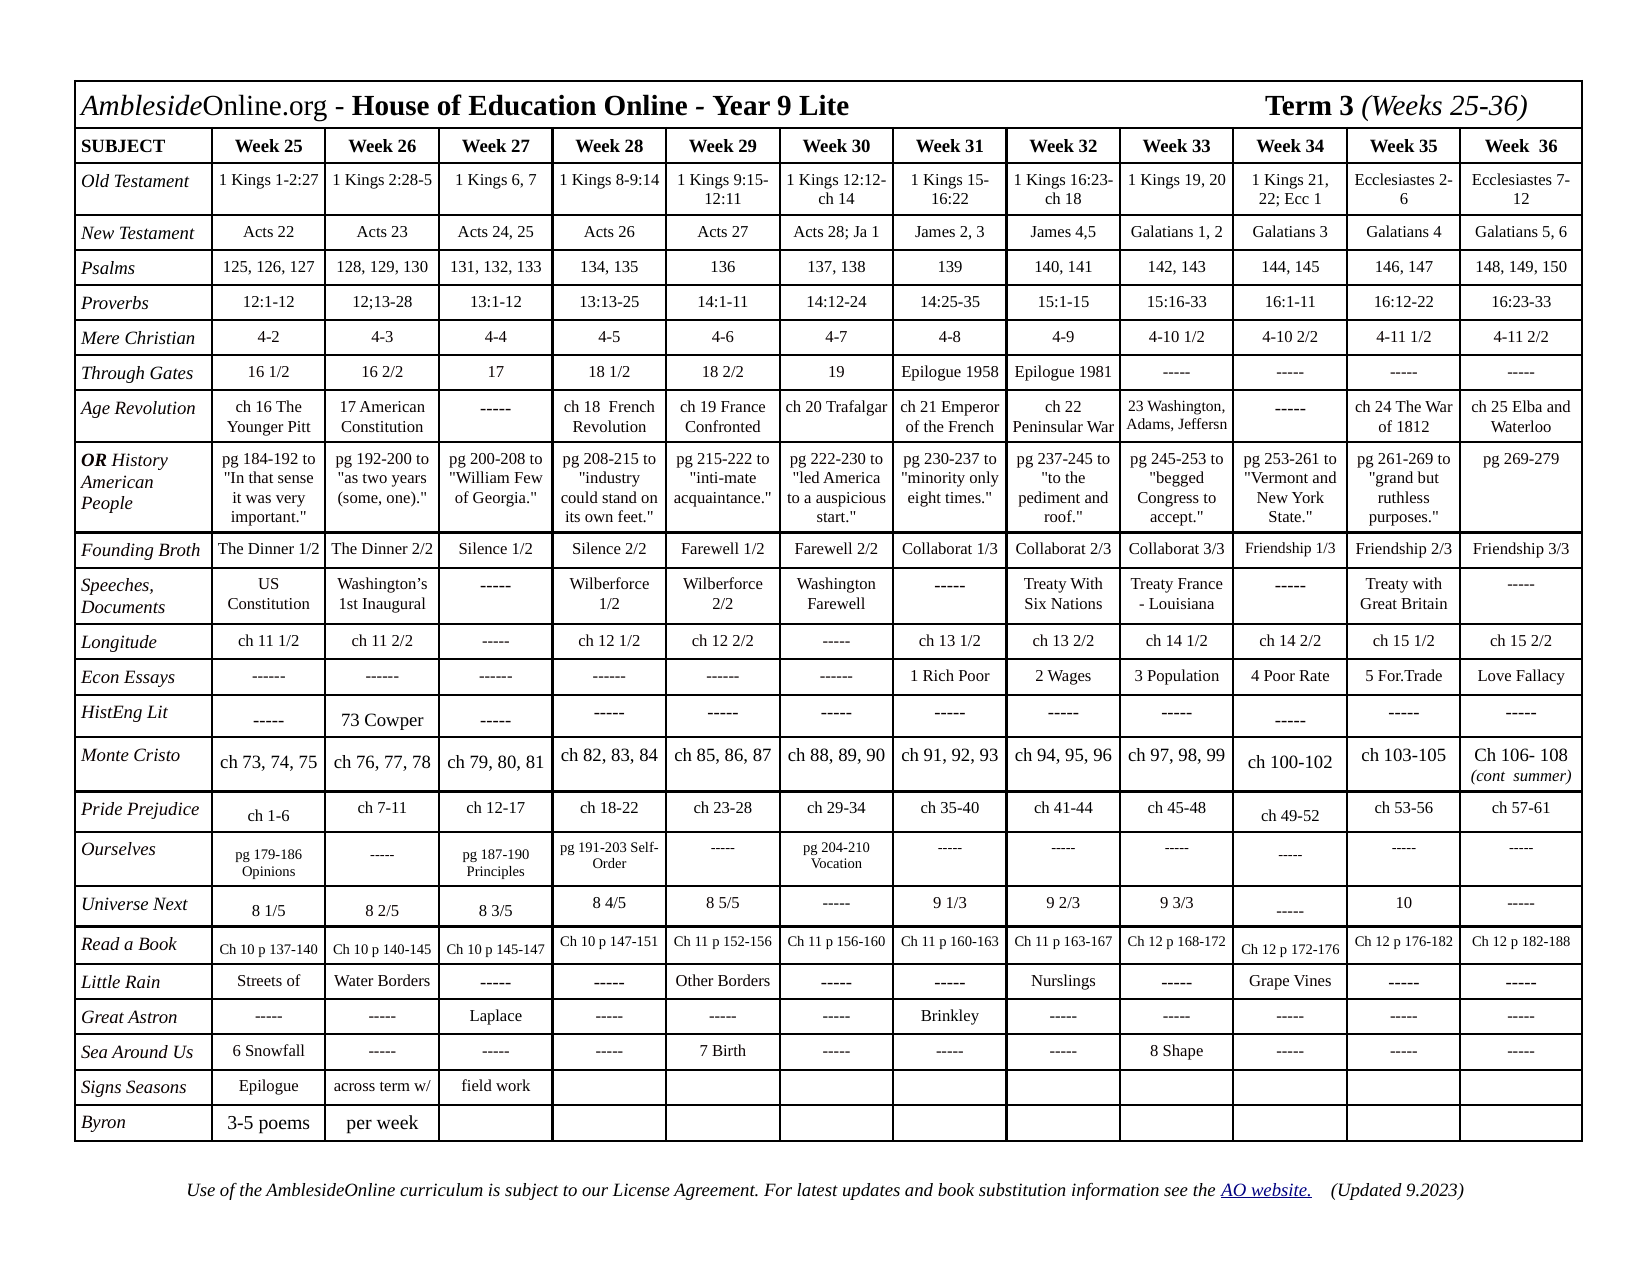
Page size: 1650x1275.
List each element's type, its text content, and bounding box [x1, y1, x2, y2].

table_cell Acts 24, 25 [440, 216, 551, 249]
table_cell ----- [554, 965, 665, 998]
table_cell 10 [1348, 887, 1459, 925]
table_cell ----- [440, 965, 551, 998]
table_cell Streets of [213, 965, 324, 998]
table_cell Week 28 [554, 129, 665, 162]
table_cell ----- [1348, 833, 1459, 885]
table_cell 4-8 [894, 321, 1005, 354]
table_cell ----- [554, 1000, 665, 1033]
table_cell Week 26 [326, 129, 438, 162]
table_cell across term w/ [326, 1071, 438, 1103]
table_cell ----- [1461, 1035, 1581, 1068]
table_cell pg 269-279 [1461, 443, 1581, 531]
table_cell ------ [326, 660, 438, 693]
table_cell Ecclesiastes 2-6 [1348, 164, 1459, 214]
table_cell 18 1/2 [554, 356, 665, 389]
table_cell ----- [1234, 887, 1346, 925]
table_cell Galatians 4 [1348, 216, 1459, 249]
table_cell pg 215-222 to "inti-mate acquaintance." [667, 443, 779, 531]
table_cell OR History American People [76, 443, 211, 531]
table_cell Friendship 3/3 [1461, 534, 1581, 567]
table_cell James 4,5 [1008, 216, 1119, 249]
table_cell Byron [76, 1106, 211, 1140]
table_cell The Dinner 1/2 [213, 534, 324, 567]
table_cell Read a Book [76, 928, 211, 963]
table_cell pg 200-208 to "William Few of Georgia." [440, 443, 551, 531]
table_cell ----- [1234, 1000, 1346, 1033]
table_cell Treaty With Six Nations [1008, 569, 1119, 623]
table_cell field work [440, 1071, 551, 1103]
table_cell 1 Kings 16:23-ch 18 [1008, 164, 1119, 214]
table_cell ----- [894, 833, 1005, 885]
table_header AmblesideOnline.org - House of Education Online - Year 9 Lite Term 3 (Weeks 25-36) [76, 82, 1581, 127]
table_cell ch 85, 86, 87 [667, 738, 779, 790]
table_cell Friendship 1/3 [1234, 534, 1346, 567]
table_cell 1 Kings 8-9:14 [554, 164, 665, 214]
table_cell Proverbs [76, 286, 211, 319]
table_cell Week 36 [1461, 129, 1581, 162]
table_cell 2 Wages [1008, 660, 1119, 693]
table_cell 4-10 1/2 [1121, 321, 1232, 354]
table_cell Epilogue 1958 [894, 356, 1005, 389]
table_cell ----- [1461, 965, 1581, 998]
table_cell 1 Kings 21, 22; Ecc 1 [1234, 164, 1346, 214]
table_cell 1 Kings 2:28-5 [326, 164, 438, 214]
table_cell 4-4 [440, 321, 551, 354]
table_cell 142, 143 [1121, 251, 1232, 284]
table_cell ch 12 1/2 [554, 625, 665, 658]
table_cell ----- [326, 1000, 438, 1033]
table_cell 9 1/3 [894, 887, 1005, 925]
table_cell ----- [440, 1035, 551, 1068]
table_cell ------ [667, 660, 779, 693]
table_cell ----- [1461, 833, 1581, 885]
table_cell [440, 1106, 551, 1140]
table_cell Little Rain [76, 965, 211, 998]
table_cell ----- [1234, 391, 1346, 441]
table_cell Friendship 2/3 [1348, 534, 1459, 567]
table_cell ----- [781, 696, 892, 736]
table_cell ch 49-52 [1234, 793, 1346, 831]
table_cell ch 73, 74, 75 [213, 738, 324, 790]
table_cell Wilberforce 2/2 [667, 569, 779, 623]
table_cell Sea Around Us [76, 1035, 211, 1068]
table_cell ch 15 2/2 [1461, 625, 1581, 658]
table_cell 4-10 2/2 [1234, 321, 1346, 354]
table_cell 5 For.Trade [1348, 660, 1459, 693]
table_cell Collaborat 2/3 [1008, 534, 1119, 567]
table_cell 12;13-28 [326, 286, 438, 319]
table_cell SUBJECT [76, 129, 211, 162]
table_cell Pride Prejudice [76, 793, 211, 831]
table_cell 1 Kings 1-2:27 [213, 164, 324, 214]
table_cell Speeches, Documents [76, 569, 211, 623]
table_cell Ch 11 p 156-160 [781, 928, 892, 963]
table_cell ----- [894, 1035, 1005, 1068]
table_cell Week 25 [213, 129, 324, 162]
table_cell Epilogue 1981 [1008, 356, 1119, 389]
table_cell pg 208-215 to "industry could stand on its own feet." [554, 443, 665, 531]
table_cell ----- [1121, 1000, 1232, 1033]
table_cell 17 [440, 356, 551, 389]
table_cell 16 2/2 [326, 356, 438, 389]
table_cell pg 184-192 to "In that sense it was very important." [213, 443, 324, 531]
table_cell ch 21 Emperor of the French [894, 391, 1005, 441]
table_cell ch 7-11 [326, 793, 438, 831]
table_cell ----- [1008, 696, 1119, 736]
table_cell 4-6 [667, 321, 779, 354]
table_cell ----- [1348, 1035, 1459, 1068]
table_cell Acts 22 [213, 216, 324, 249]
table_cell Old Testament [76, 164, 211, 214]
table_cell ch 13 2/2 [1008, 625, 1119, 658]
table_cell ----- [1234, 356, 1346, 389]
table_cell ch 1-6 [213, 793, 324, 831]
table_cell ----- [554, 1035, 665, 1068]
table_cell Collaborat 1/3 [894, 534, 1005, 567]
table_cell ----- [1121, 356, 1232, 389]
table_cell Galatians 1, 2 [1121, 216, 1232, 249]
table_cell Econ Essays [76, 660, 211, 693]
table_cell 4-3 [326, 321, 438, 354]
table_cell Silence 1/2 [440, 534, 551, 567]
table_cell ----- [1461, 887, 1581, 925]
table_cell Laplace [440, 1000, 551, 1033]
table_cell 8 1/5 [213, 887, 324, 925]
table_cell ----- [1348, 696, 1459, 736]
table_cell 4-5 [554, 321, 665, 354]
table_cell ------ [440, 660, 551, 693]
table_cell 16 1/2 [213, 356, 324, 389]
table_cell Ch 11 p 152-156 [667, 928, 779, 963]
table_cell ----- [1008, 1035, 1119, 1068]
table_cell Ch 11 p 163-167 [1008, 928, 1119, 963]
table_cell Washington’s 1st Inaugural [326, 569, 438, 623]
table_cell ch 20 Trafalgar [781, 391, 892, 441]
table_cell pg 245-253 to "begged Congress to accept." [1121, 443, 1232, 531]
table_cell Acts 23 [326, 216, 438, 249]
table_cell Acts 26 [554, 216, 665, 249]
table_cell 6 Snowfall [213, 1035, 324, 1068]
table_cell Ch 12 p 172-176 [1234, 928, 1346, 963]
table_cell ch 29-34 [781, 793, 892, 831]
table_cell ------ [554, 660, 665, 693]
table_cell pg 204-210 Vocation [781, 833, 892, 885]
table_cell Mere Christian [76, 321, 211, 354]
table_cell Ch 10 p 145-147 [440, 928, 551, 963]
table_cell [781, 1106, 892, 1140]
table_cell Ch 12 p 182-188 [1461, 928, 1581, 963]
table_cell Psalms [76, 251, 211, 284]
table_cell ch 24 The War of 1812 [1348, 391, 1459, 441]
table_cell [1121, 1106, 1232, 1140]
table_cell James 2, 3 [894, 216, 1005, 249]
table_cell ch 23-28 [667, 793, 779, 831]
table_cell 8 4/5 [554, 887, 665, 925]
table_cell 139 [894, 251, 1005, 284]
table_cell 7 Birth [667, 1035, 779, 1068]
table_cell ----- [1348, 1000, 1459, 1033]
table_cell Monte Cristo [76, 738, 211, 790]
table_cell Ch 11 p 160-163 [894, 928, 1005, 963]
table_cell Treaty with Great Britain [1348, 569, 1459, 623]
table_cell ----- [554, 696, 665, 736]
table_cell 4-9 [1008, 321, 1119, 354]
table_cell pg 222-230 to "led America to a auspicious start." [781, 443, 892, 531]
table_cell 8 5/5 [667, 887, 779, 925]
table_cell 8 2/5 [326, 887, 438, 925]
table_cell ----- [667, 696, 779, 736]
table_cell ch 15 1/2 [1348, 625, 1459, 658]
table_cell Week 33 [1121, 129, 1232, 162]
table_cell ----- [440, 696, 551, 736]
table_cell 13:1-12 [440, 286, 551, 319]
table_cell ----- [894, 569, 1005, 623]
table_cell ----- [1234, 1035, 1346, 1068]
table_cell ch 13 1/2 [894, 625, 1005, 658]
table_cell ----- [1461, 569, 1581, 623]
table_cell ch 97, 98, 99 [1121, 738, 1232, 790]
table_cell Water Borders [326, 965, 438, 998]
table_cell ch 79, 80, 81 [440, 738, 551, 790]
table_cell pg 261-269 to "grand but ruthless purposes." [1348, 443, 1459, 531]
table_cell Longitude [76, 625, 211, 658]
table_cell Other Borders [667, 965, 779, 998]
table_cell [1348, 1106, 1459, 1140]
table_cell 128, 129, 130 [326, 251, 438, 284]
table_cell ----- [1461, 356, 1581, 389]
table_cell Great Astron [76, 1000, 211, 1033]
table_cell Brinkley [894, 1000, 1005, 1033]
table_cell 16:23-33 [1461, 286, 1581, 319]
table_cell ----- [1461, 1000, 1581, 1033]
table_cell 73 Cowper [326, 696, 438, 736]
table_cell Farewell 1/2 [667, 534, 779, 567]
table_cell ch 16 The Younger Pitt [213, 391, 324, 441]
table_cell [667, 1106, 779, 1140]
table_cell 4-2 [213, 321, 324, 354]
table_cell Ch 10 p 137-140 [213, 928, 324, 963]
table_cell Signs Seasons [76, 1071, 211, 1103]
table_cell ----- [326, 1035, 438, 1068]
table_cell Age Revolution [76, 391, 211, 441]
table_cell 134, 135 [554, 251, 665, 284]
table_cell [1008, 1071, 1119, 1103]
table_cell [1461, 1071, 1581, 1103]
table_cell ch 53-56 [1348, 793, 1459, 831]
table_cell Week 29 [667, 129, 779, 162]
table_cell 4-11 1/2 [1348, 321, 1459, 354]
table_cell ----- [781, 1000, 892, 1033]
table_cell ----- [1234, 569, 1346, 623]
table_cell [1461, 1106, 1581, 1140]
table_cell 125, 126, 127 [213, 251, 324, 284]
table_cell HistEng Lit [76, 696, 211, 736]
table_cell pg 179-186 Opinions [213, 833, 324, 885]
table_cell 3-5 poems [213, 1106, 324, 1140]
table_cell 23 Washington, Adams, Jeffersn [1121, 391, 1232, 441]
table_cell The Dinner 2/2 [326, 534, 438, 567]
table_cell Love Fallacy [1461, 660, 1581, 693]
table_cell 146, 147 [1348, 251, 1459, 284]
table_cell pg 191-203 Self-Order [554, 833, 665, 885]
table_cell 13:13-25 [554, 286, 665, 319]
table_cell 137, 138 [781, 251, 892, 284]
table_cell ch 11 1/2 [213, 625, 324, 658]
table_cell ch 14 1/2 [1121, 625, 1232, 658]
table_cell Week 35 [1348, 129, 1459, 162]
table_cell Epilogue [213, 1071, 324, 1103]
table_cell 144, 145 [1234, 251, 1346, 284]
table_cell Washington Farewell [781, 569, 892, 623]
table_cell 19 [781, 356, 892, 389]
table_cell ch 35-40 [894, 793, 1005, 831]
table_cell Through Gates [76, 356, 211, 389]
table_cell ----- [781, 887, 892, 925]
table_cell ch 76, 77, 78 [326, 738, 438, 790]
table_cell ch 103-105 [1348, 738, 1459, 790]
table_cell [894, 1106, 1005, 1140]
table_cell ----- [667, 833, 779, 885]
table_cell [554, 1106, 665, 1140]
table_cell Collaborat 3/3 [1121, 534, 1232, 567]
table_cell ------ [781, 660, 892, 693]
table_cell Universe Next [76, 887, 211, 925]
table_cell [1348, 1071, 1459, 1103]
table_cell Ch 12 p 168-172 [1121, 928, 1232, 963]
table_cell ch 57-61 [1461, 793, 1581, 831]
table_cell ch 25 Elba and Waterloo [1461, 391, 1581, 441]
table_cell Week 32 [1008, 129, 1119, 162]
table_cell Week 34 [1234, 129, 1346, 162]
table_cell 1 Kings 6, 7 [440, 164, 551, 214]
table_cell ch 41-44 [1008, 793, 1119, 831]
table_cell ch 45-48 [1121, 793, 1232, 831]
table_cell 4-11 2/2 [1461, 321, 1581, 354]
table_cell [1121, 1071, 1232, 1103]
table_cell Acts 28; Ja 1 [781, 216, 892, 249]
table_cell ----- [1234, 833, 1346, 885]
table_cell [781, 1071, 892, 1103]
table_cell Galatians 3 [1234, 216, 1346, 249]
table_cell pg 237-245 to "to the pediment and roof." [1008, 443, 1119, 531]
table_cell ----- [781, 965, 892, 998]
table_cell ----- [1121, 833, 1232, 885]
table_cell [1008, 1106, 1119, 1140]
table_cell ch 88, 89, 90 [781, 738, 892, 790]
table_cell ----- [1461, 696, 1581, 736]
table_cell 136 [667, 251, 779, 284]
table_cell 16:12-22 [1348, 286, 1459, 319]
table_cell 9 2/3 [1008, 887, 1119, 925]
table_cell ----- [1348, 965, 1459, 998]
table_cell 15:1-15 [1008, 286, 1119, 319]
table_cell ch 19 France Confronted [667, 391, 779, 441]
table_cell Ch 10 p 140-145 [326, 928, 438, 963]
table_cell 1 Kings 9:15-12:11 [667, 164, 779, 214]
table_cell Galatians 5, 6 [1461, 216, 1581, 249]
table_cell Treaty France - Louisiana [1121, 569, 1232, 623]
table_cell Grape Vines [1234, 965, 1346, 998]
table_cell 131, 132, 133 [440, 251, 551, 284]
table_cell 8 Shape [1121, 1035, 1232, 1068]
table_cell 1 Rich Poor [894, 660, 1005, 693]
table_cell ----- [1234, 696, 1346, 736]
table_cell ch 91, 92, 93 [894, 738, 1005, 790]
table_cell Week 27 [440, 129, 551, 162]
table_cell ----- [1008, 833, 1119, 885]
table_cell ch 18-22 [554, 793, 665, 831]
table_cell 4-7 [781, 321, 892, 354]
table_cell ----- [1008, 1000, 1119, 1033]
table_cell Week 30 [781, 129, 892, 162]
table_cell ----- [440, 391, 551, 441]
table_cell Farewell 2/2 [781, 534, 892, 567]
table_cell ----- [440, 625, 551, 658]
table_cell ----- [1121, 696, 1232, 736]
table_cell 1 Kings 15-16:22 [894, 164, 1005, 214]
table_cell 1 Kings 12:12-ch 14 [781, 164, 892, 214]
table_cell [1234, 1071, 1346, 1103]
table_cell 9 3/3 [1121, 887, 1232, 925]
table_cell 1 Kings 19, 20 [1121, 164, 1232, 214]
table_cell Wilberforce 1/2 [554, 569, 665, 623]
table_cell Ecclesiastes 7-12 [1461, 164, 1581, 214]
table_cell 15:16-33 [1121, 286, 1232, 319]
table_cell ----- [894, 696, 1005, 736]
table_cell 4 Poor Rate [1234, 660, 1346, 693]
table_cell 3 Population [1121, 660, 1232, 693]
table_cell Founding Broth [76, 534, 211, 567]
table_cell Silence 2/2 [554, 534, 665, 567]
table_cell ----- [213, 696, 324, 736]
table_cell pg 187-190 Principles [440, 833, 551, 885]
table_cell ch 11 2/2 [326, 625, 438, 658]
table_cell Nurslings [1008, 965, 1119, 998]
table_cell Ourselves [76, 833, 211, 885]
table_cell ch 22 Peninsular War [1008, 391, 1119, 441]
table_cell ch 12-17 [440, 793, 551, 831]
table_cell 14:12-24 [781, 286, 892, 319]
table_cell ----- [894, 965, 1005, 998]
table_cell 8 3/5 [440, 887, 551, 925]
table_cell ------ [213, 660, 324, 693]
table_cell ch 100-102 [1234, 738, 1346, 790]
table_cell ch 94, 95, 96 [1008, 738, 1119, 790]
table_cell 14:25-35 [894, 286, 1005, 319]
table_cell 18 2/2 [667, 356, 779, 389]
table_cell 140, 141 [1008, 251, 1119, 284]
table_cell 12:1-12 [213, 286, 324, 319]
table_cell ----- [326, 833, 438, 885]
table_cell ----- [1348, 356, 1459, 389]
table_cell ----- [440, 569, 551, 623]
table_cell Acts 27 [667, 216, 779, 249]
table_cell Ch 12 p 176-182 [1348, 928, 1459, 963]
table_cell 17 American Constitution [326, 391, 438, 441]
table_cell [1234, 1106, 1346, 1140]
table_cell New Testament [76, 216, 211, 249]
table_cell pg 230-237 to "minority only eight times." [894, 443, 1005, 531]
table_cell [667, 1071, 779, 1103]
table_cell per week [326, 1106, 438, 1140]
table_cell ch 18 French Revolution [554, 391, 665, 441]
table_cell ----- [781, 1035, 892, 1068]
table_cell 14:1-11 [667, 286, 779, 319]
table_cell ----- [213, 1000, 324, 1033]
table_cell ----- [781, 625, 892, 658]
table_cell ch 12 2/2 [667, 625, 779, 658]
table_cell Ch 10 p 147-151 [554, 928, 665, 963]
table_cell 16:1-11 [1234, 286, 1346, 319]
table_cell [554, 1071, 665, 1103]
table_cell pg 253-261 to "Vermont and New York State." [1234, 443, 1346, 531]
table_cell Ch 106- 108 (cont summer) [1461, 738, 1581, 790]
table_cell ----- [667, 1000, 779, 1033]
table_cell ----- [1121, 965, 1232, 998]
table_cell pg 192-200 to "as two years (some, one)." [326, 443, 438, 531]
table_cell ch 14 2/2 [1234, 625, 1346, 658]
table_cell Week 31 [894, 129, 1005, 162]
table_cell ch 82, 83, 84 [554, 738, 665, 790]
table_cell [894, 1071, 1005, 1103]
table_cell US Constitution [213, 569, 324, 623]
table_cell 148, 149, 150 [1461, 251, 1581, 284]
